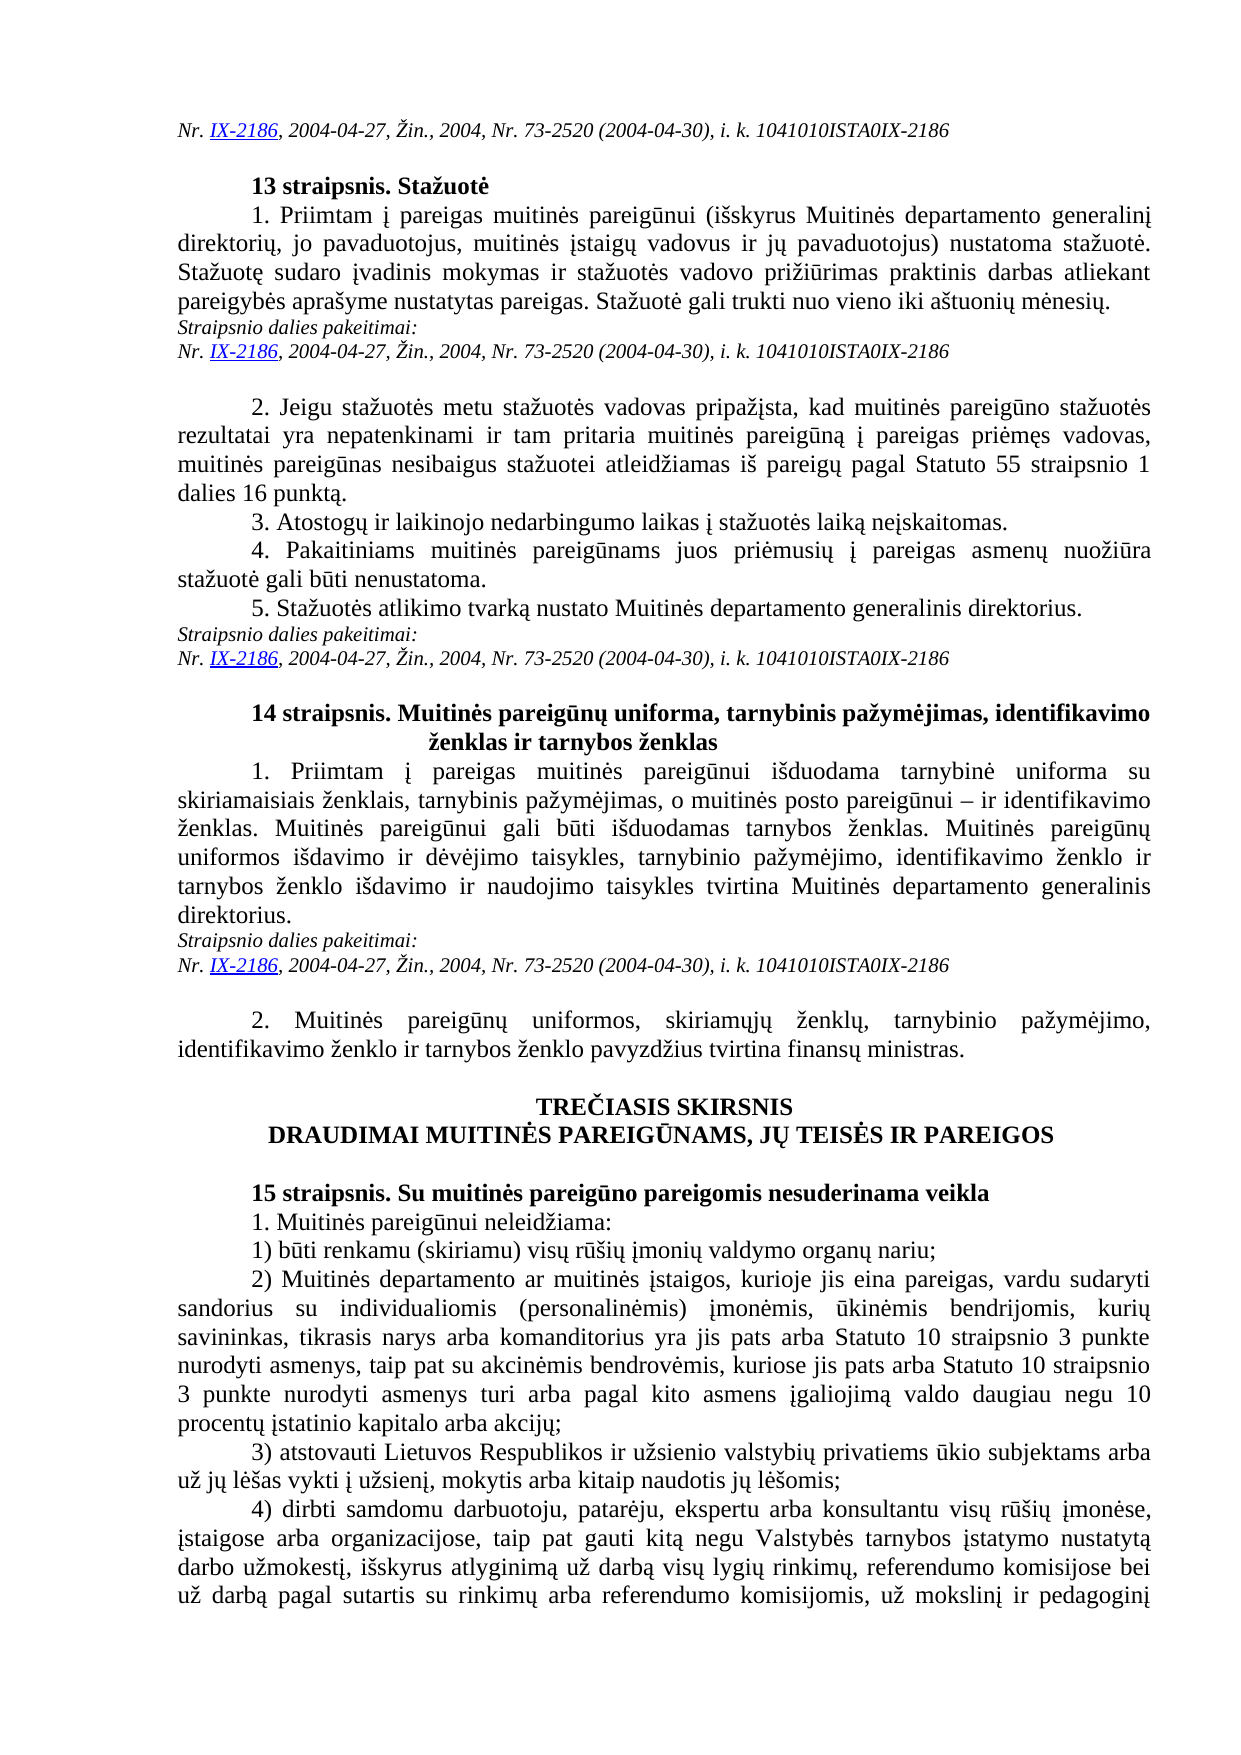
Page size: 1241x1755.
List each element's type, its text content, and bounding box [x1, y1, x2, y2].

text 3) atstovauti Lietuvos Respublikos ir užsienio valstybių privatiems ūkio subjektams arba už jų lėšas vykti į užsienį, mokytis arba kitaip naudotis jų lėšomis; [177, 1437, 1152, 1494]
text Straipsnio dalies pakeitimai: [177, 315, 1152, 339]
text DRAUDIMAI MUITINĖS PAREIGŪNAMS, JŲ TEISĖS IR PAREIGOS [177, 1120, 1152, 1149]
text TREČIASIS SKIRSNIS [177, 1092, 1152, 1120]
text 13 straipsnis. Stažuotė [177, 171, 1152, 200]
text Nr. IX-2186, 2004-04-27, Žin., 2004, Nr. 73-2520 (2004-04-30), i. k. 1041010ISTA0IX-2186 [177, 952, 1152, 977]
text Nr. IX-2186, 2004-04-27, Žin., 2004, Nr. 73-2520 (2004-04-30), i. k. 1041010ISTA0IX-2186 [177, 118, 1152, 142]
text 1. Muitinės pareigūnui neleidžiama: [177, 1207, 1152, 1235]
text Straipsnio dalies pakeitimai: [177, 928, 1152, 952]
text 2. Jeigu stažuotės metu stažuotės vadovas pripažįsta, kad muitinės pareigūno stažuotės rezultatai yra nepatenkinami ir tam pritaria muitinės pareigūną į pareigas priėmęs vadovas, muitinės pareigūnas nesibaigus stažuotei atleidžiamas iš pareigų pagal Statuto 55 straipsnio 1 dalies 16 punktą. [177, 392, 1152, 507]
text 4. Pakaitiniams muitinės pareigūnams juos priėmusių į pareigas asmenų nuožiūra stažuotė gali būti nenustatoma. [177, 535, 1152, 593]
text Nr. IX-2186, 2004-04-27, Žin., 2004, Nr. 73-2520 (2004-04-30), i. k. 1041010ISTA0IX-2186 [177, 646, 1152, 670]
text 14 straipsnis. Muitinės pareigūnų uniforma, tarnybinis pažymėjimas, identifikavimo ženklas ir tarnybos ženklas [251, 698, 1152, 756]
text Nr. IX-2186, 2004-04-27, Žin., 2004, Nr. 73-2520 (2004-04-30), i. k. 1041010ISTA0IX-2186 [177, 339, 1152, 363]
text 2. Muitinės pareigūnų uniformos, skiriamųjų ženklų, tarnybinio pažymėjimo, identifikavimo ženklo ir tarnybos ženklo pavyzdžius tvirtina finansų ministras. [177, 1005, 1152, 1063]
text 15 straipsnis. Su muitinės pareigūno pareigomis nesuderinama veikla [177, 1178, 1152, 1207]
text Straipsnio dalies pakeitimai: [177, 622, 1152, 646]
text 4) dirbti samdomu darbuotoju, patarėju, ekspertu arba konsultantu visų rūšių įmonėse, įstaigose arba organizacijose, taip pat gauti kitą negu Valstybės tarnybos įstatymo nustatytą darbo užmokestį, išskyrus atlyginimą už darbą visų lygių rinkimų, referendumo komisijose bei už darbą pagal sutartis su rinkimų arba referendumo komisijomis, už mokslinį ir pedagoginį [177, 1494, 1152, 1609]
text 5. Stažuotės atlikimo tvarką nustato Muitinės departamento generalinis direktorius. [177, 593, 1152, 622]
text 3. Atostogų ir laikinojo nedarbingumo laikas į stažuotės laiką neįskaitomas. [177, 507, 1152, 535]
text 1. Priimtam į pareigas muitinės pareigūnui (išskyrus Muitinės departamento generalinį direktorių, jo pavaduotojus, muitinės įstaigų vadovus ir jų pavaduotojus) nustatoma stažuotė. Stažuotę sudaro įvadinis mokymas ir stažuotės vadovo prižiūrimas praktinis darbas atliekant pareigybės aprašyme nustatytas pareigas. Stažuotė gali trukti nuo vieno iki aštuonių mėnesių. [177, 200, 1152, 315]
text 2) Muitinės departamento ar muitinės įstaigos, kurioje jis eina pareigas, vardu sudaryti sandorius su individualiomis (personalinėmis) įmonėmis, ūkinėmis bendrijomis, kurių savininkas, tikrasis narys arba komanditorius yra jis pats arba Statuto 10 straipsnio 3 punkte nurodyti asmenys, taip pat su akcinėmis bendrovėmis, kuriose jis pats arba Statuto 10 straipsnio 3 punkte nurodyti asmenys turi arba pagal kito asmens įgaliojimą valdo daugiau negu 10 procentų įstatinio kapitalo arba akcijų; [177, 1264, 1152, 1437]
text 1) būti renkamu (skiriamu) visų rūšių įmonių valdymo organų nariu; [177, 1235, 1152, 1264]
text 1. Priimtam į pareigas muitinės pareigūnui išduodama tarnybinė uniforma su skiriamaisiais ženklais, tarnybinis pažymėjimas, o muitinės posto pareigūnui – ir identifikavimo ženklas. Muitinės pareigūnui gali būti išduodamas tarnybos ženklas. Muitinės pareigūnų uniformos išdavimo ir dėvėjimo taisykles, tarnybinio pažymėjimo, identifikavimo ženklo ir tarnybos ženklo išdavimo ir naudojimo taisykles tvirtina Muitinės departamento generalinis direktorius. [177, 756, 1152, 928]
